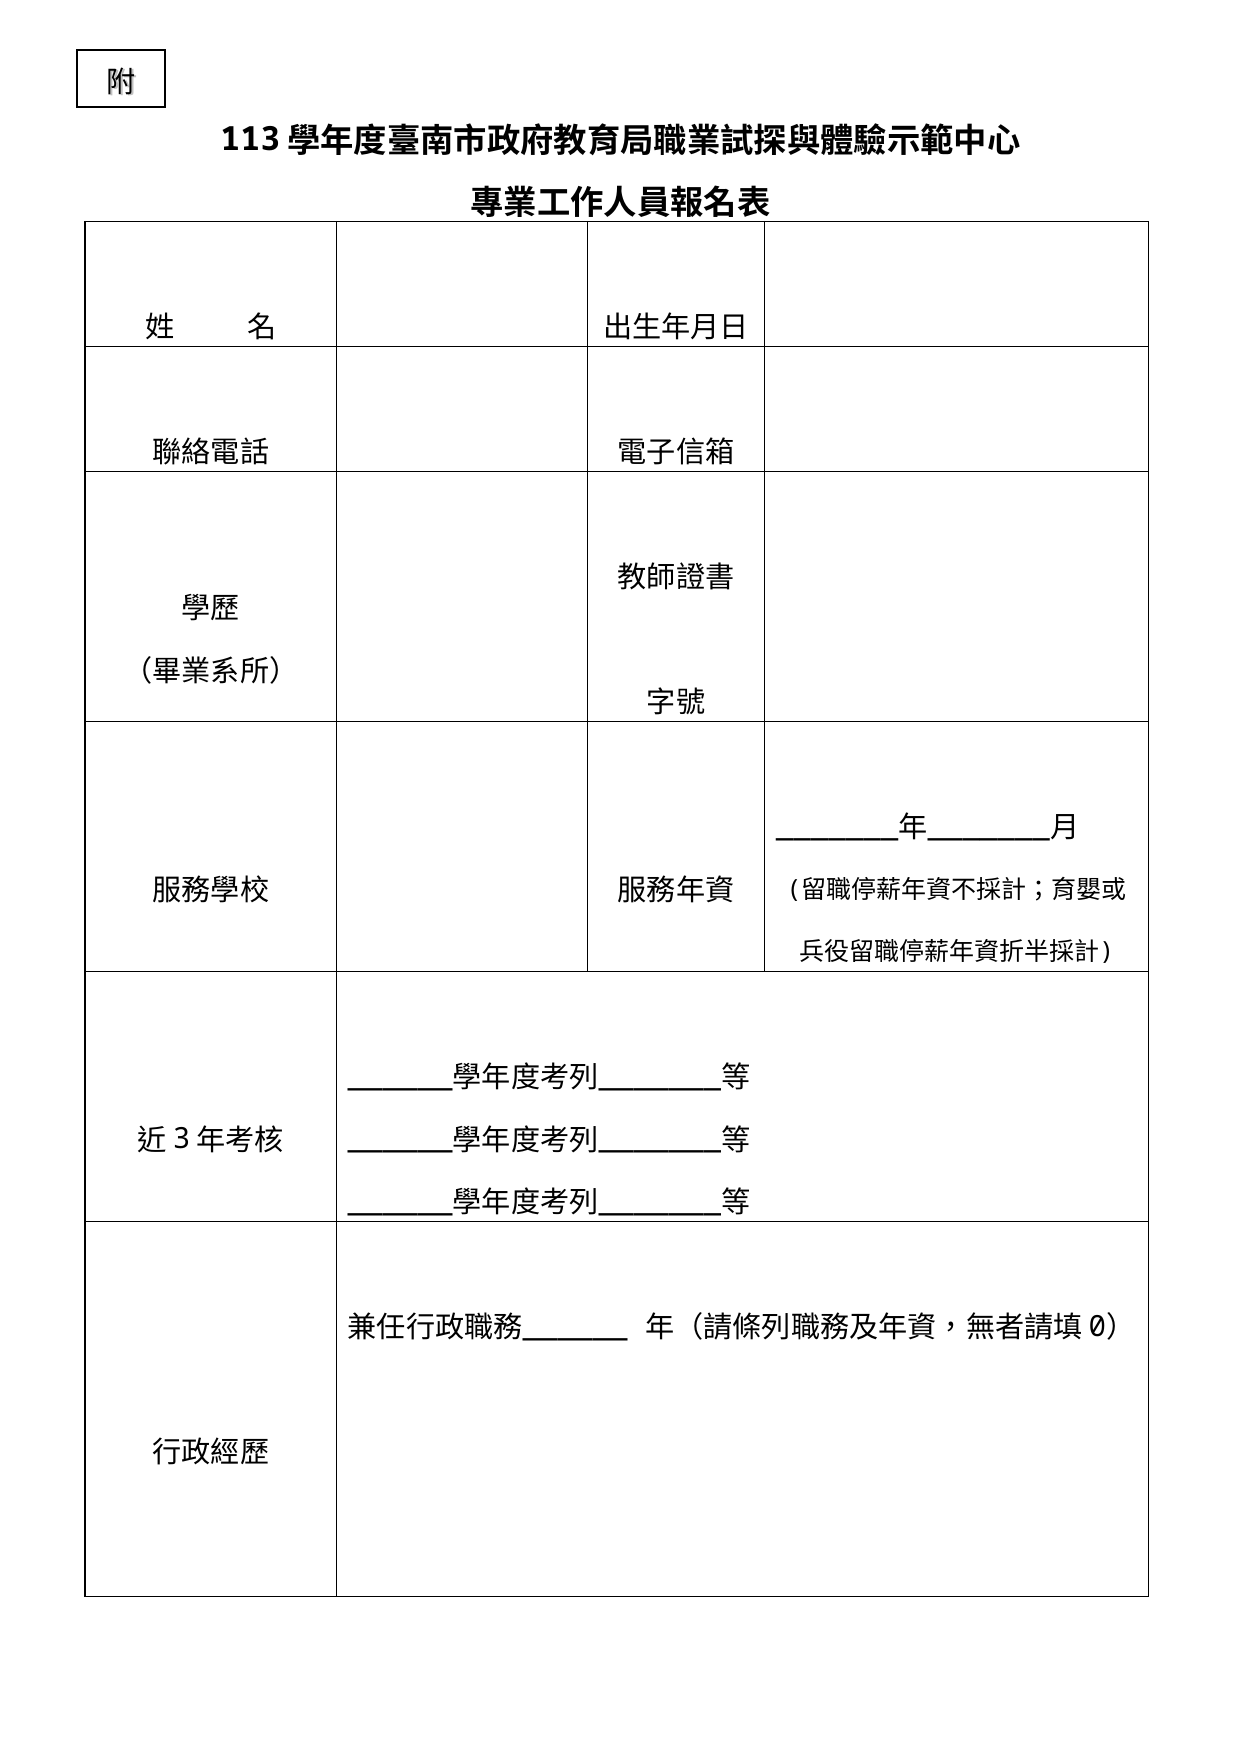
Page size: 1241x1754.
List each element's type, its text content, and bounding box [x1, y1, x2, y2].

table_cell 兼任行政職務______ 年（請條列職務及年資，無者請填0） [337, 1222, 1148, 1596]
table_header [765, 222, 1148, 346]
table_cell [337, 722, 587, 971]
table_cell ______學年度考列_______等 ______學年度考列_______等 ______學年度考列_______等 [337, 972, 1148, 1221]
text 附件 [92, 58, 149, 99]
text 專業工作人員報名表 [118, 158, 1122, 221]
table_cell 電子信箱 [588, 347, 764, 471]
table_cell 聯絡電話 [86, 347, 336, 471]
text [78, 51, 164, 106]
table_cell 學歷 （畢業系所） [86, 472, 336, 721]
table_cell [337, 472, 587, 721]
table_cell 教師證書 字號 [588, 472, 764, 721]
table_header 出生年月日 [588, 222, 764, 346]
table_cell 服務學校 [86, 722, 336, 971]
text 113學年度臺南市政府教育局職業試探與體驗示範中心 [118, 96, 1122, 158]
table_cell _______年_______月 (留職停薪年資不採計；育嬰或兵役留職停薪年資折半採計) [765, 722, 1148, 971]
table_cell 服務年資 [588, 722, 764, 971]
table_cell [337, 347, 587, 471]
table_cell 行政經歷 [86, 1222, 336, 1596]
table_header 姓 名 [86, 222, 336, 346]
table_cell 近3年考核 [86, 972, 336, 1221]
table_cell [765, 472, 1148, 721]
table_header [337, 222, 587, 346]
table_cell [765, 347, 1148, 471]
